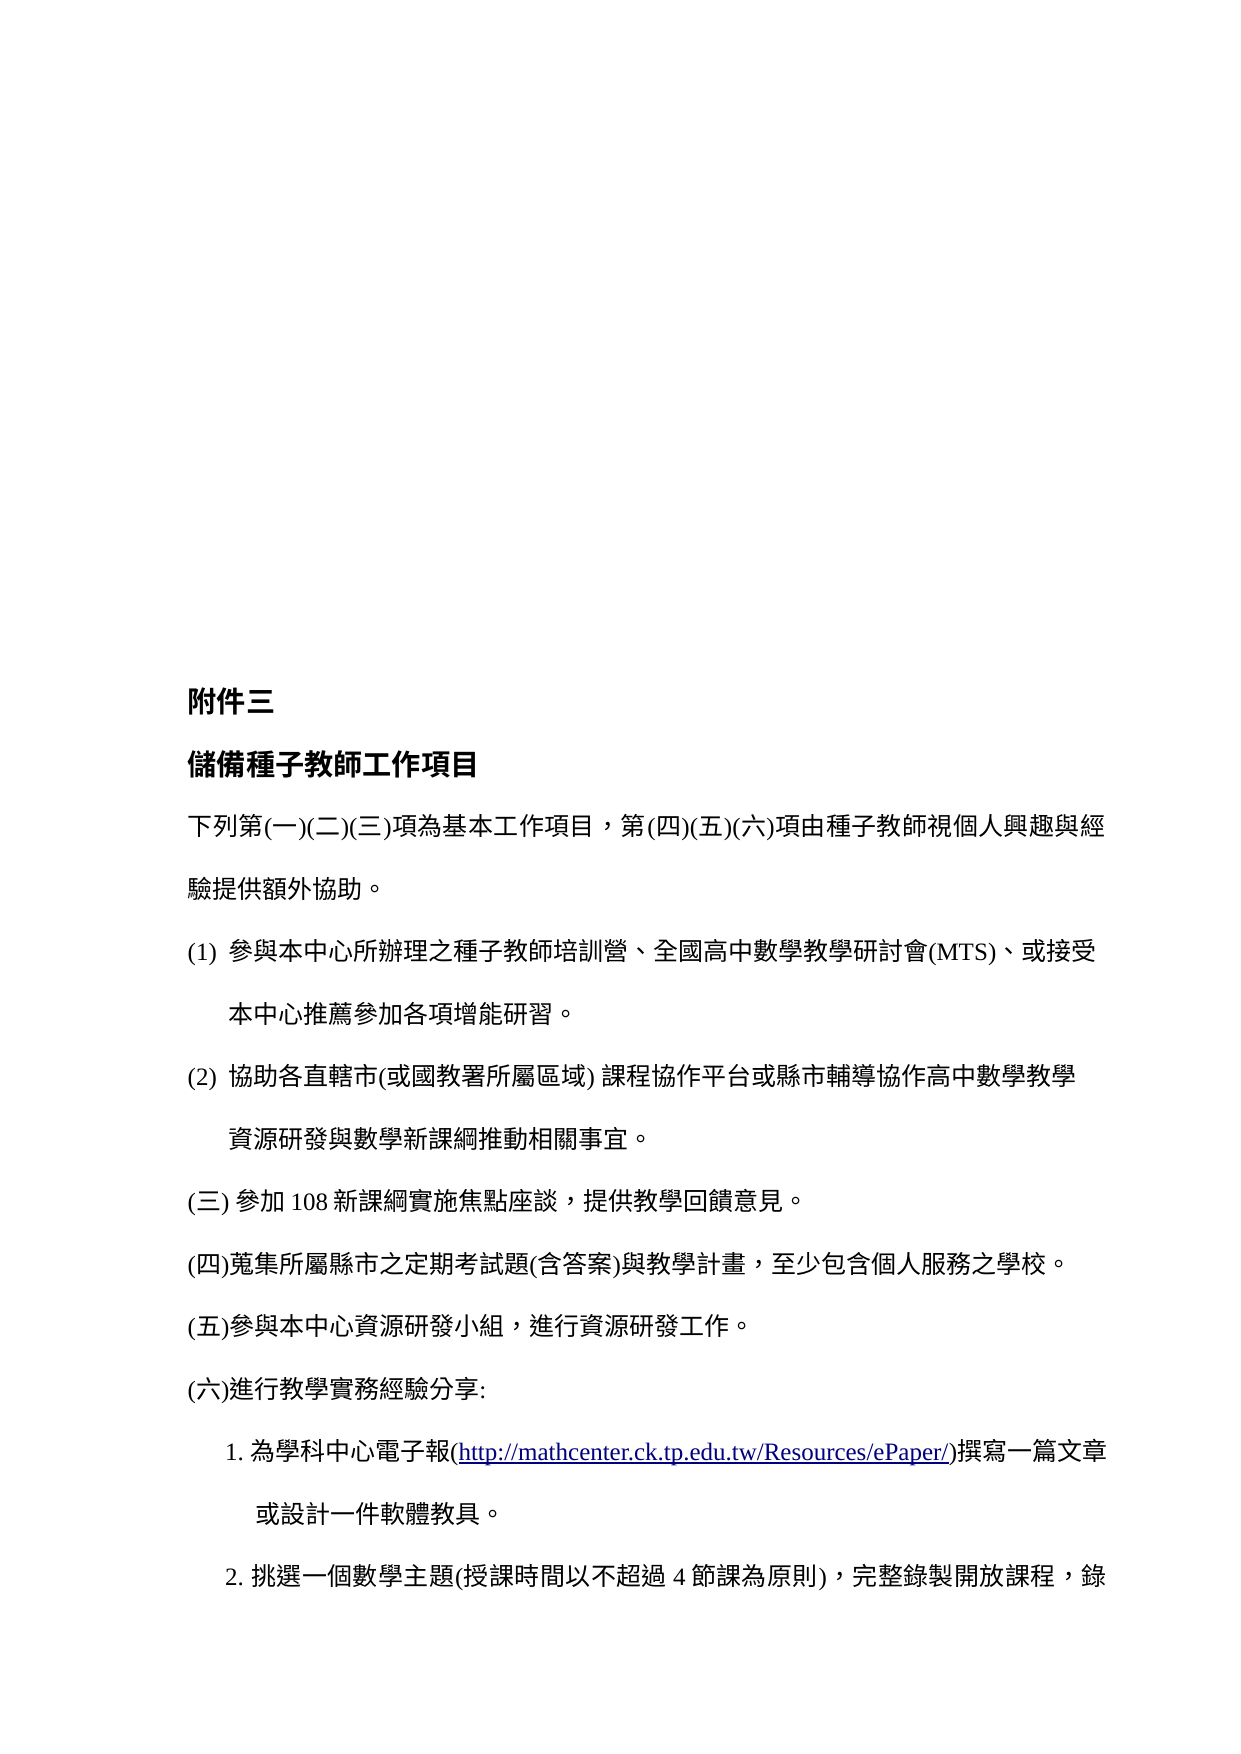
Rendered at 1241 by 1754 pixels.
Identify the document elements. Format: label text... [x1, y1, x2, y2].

list 參與本中心所辦理之種子教師培訓營、全國高中數學教學研討會(MTS)、或接受 [187, 908, 1107, 971]
text (四)蒐集所屬縣市之定期考試題(含答案)與教學計畫，至少包含個人服務之學校。 [187, 1221, 1107, 1283]
list 協助各直轄市(或國教署所屬區域) 課程協作平台或縣市輔導協作高中數學教學 [187, 1033, 1107, 1096]
text (五)參與本中心資源研發小組，進行資源研發工作。 [187, 1283, 1107, 1346]
text (六)進行教學實務經驗分享: [187, 1346, 1107, 1408]
text 1. 為學科中心電子報(http://mathcenter.ck.tp.edu.tw/Resources/ePaper/)撰寫一篇文章或設計一件軟體教具。 [225, 1408, 1107, 1533]
text 資源研發與數學新課綱推動相關事宜。 [228, 1096, 1107, 1158]
text (三) 參加108新課綱實施焦點座談，提供教學回饋意見。 [187, 1158, 1107, 1221]
text 下列第(一)(二)(三)項為基本工作項目，第(四)(五)(六)項由種子教師視個人興趣與經驗提供額外協助。 [187, 783, 1107, 908]
text 儲備種子教師工作項目 [187, 721, 1107, 783]
text 2. 挑選一個數學主題(授課時間以不超過4節課為原則)，完整錄製開放課程，錄 [225, 1533, 1107, 1596]
text 本中心推薦參加各項增能研習。 [228, 971, 1107, 1033]
text 附件三 [187, 658, 1107, 721]
